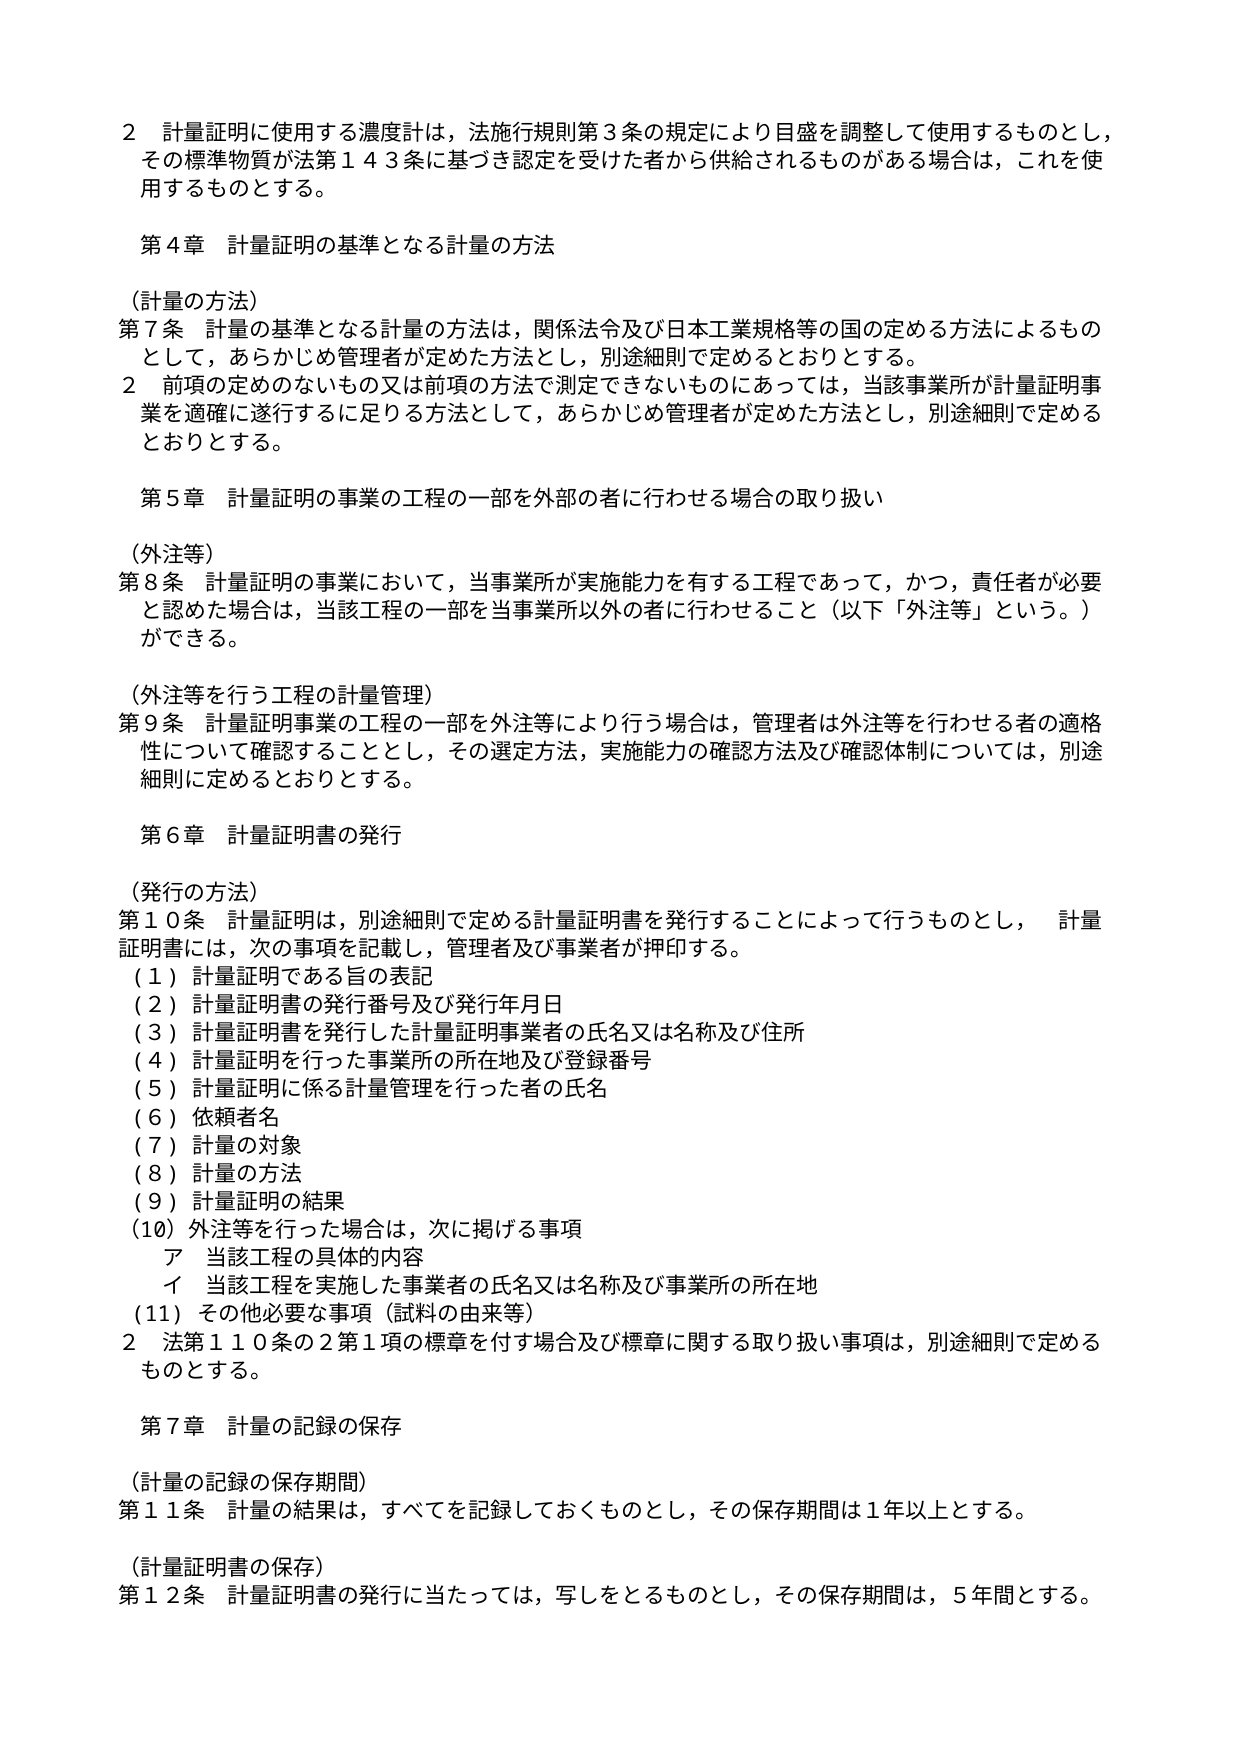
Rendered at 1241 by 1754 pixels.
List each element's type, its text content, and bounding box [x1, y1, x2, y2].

text (１) 計量証明である旨の表記 [118, 962, 1122, 990]
text 第１２条 計量証明書の発行に当たっては，写しをとるものとし，その保存期間は，５年間とする。 [118, 1581, 1122, 1609]
text 第４章 計量証明の基準となる計量の方法 [118, 231, 1122, 259]
text 第６章 計量証明書の発行 [118, 821, 1122, 849]
text （計量の方法） [118, 287, 1122, 315]
text 第８条 計量証明の事業において，当事業所が実施能力を有する工程であって，かつ，責任者が必要と認めた場合は，当該工程の一部を当事業所以外の者に行わせること（以下「外注等」という。）ができる。 [118, 568, 1122, 652]
text (２) 計量証明書の発行番号及び発行年月日 [118, 990, 1122, 1018]
text 第１０条 計量証明は，別途細則で定める計量証明書を発行することによって行うものとし， 計量証明書には，次の事項を記載し，管理者及び事業者が押印する。 [118, 906, 1122, 962]
text （発行の方法） [118, 877, 1122, 906]
text (11) その他必要な事項（試料の由来等） [118, 1299, 1122, 1327]
text ２ 計量証明に使用する濃度計は，法施行規則第３条の規定により目盛を調整して使用するものとし，その標準物質が法第１４３条に基づき認定を受けた者から供給されるものがある場合は，これを使用するものとする。 [118, 118, 1122, 202]
text 第１１条 計量の結果は，すべてを記録しておくものとし，その保存期間は１年以上とする。 [118, 1496, 1122, 1524]
text 第７条 計量の基準となる計量の方法は，関係法令及び日本工業規格等の国の定める方法によるものとして，あらかじめ管理者が定めた方法とし，別途細則で定めるとおりとする。 [118, 315, 1122, 371]
text （10）外注等を行った場合は，次に掲げる事項 [118, 1215, 1122, 1243]
text ２ 法第１１０条の２第１項の標章を付す場合及び標章に関する取り扱い事項は，別途細則で定めるものとする。 [118, 1327, 1122, 1384]
text （外注等） [118, 540, 1122, 568]
text イ 当該工程を実施した事業者の氏名又は名称及び事業所の所在地 [118, 1271, 1122, 1299]
text (６) 依頼者名 [118, 1102, 1122, 1131]
text 第５章 計量証明の事業の工程の一部を外部の者に行わせる場合の取り扱い [118, 484, 1122, 512]
text ２ 前項の定めのないもの又は前項の方法で測定できないものにあっては，当該事業所が計量証明事業を適確に遂行するに足りる方法として，あらかじめ管理者が定めた方法とし，別途細則で定めるとおりとする。 [118, 371, 1122, 456]
text （計量証明書の保存） [118, 1552, 1122, 1581]
text (９) 計量証明の結果 [118, 1187, 1122, 1215]
text (８) 計量の方法 [118, 1159, 1122, 1187]
text ア 当該工程の具体的内容 [118, 1243, 1122, 1271]
text (７) 計量の対象 [118, 1131, 1122, 1159]
text 第７章 計量の記録の保存 [118, 1412, 1122, 1440]
text （計量の記録の保存期間） [118, 1468, 1122, 1496]
text 第９条 計量証明事業の工程の一部を外注等により行う場合は，管理者は外注等を行わせる者の適格性について確認することとし，その選定方法，実施能力の確認方法及び確認体制については，別途細則に定めるとおりとする。 [118, 709, 1122, 793]
text (５) 計量証明に係る計量管理を行った者の氏名 [118, 1074, 1122, 1102]
text (３) 計量証明書を発行した計量証明事業者の氏名又は名称及び住所 [118, 1018, 1122, 1046]
text (４) 計量証明を行った事業所の所在地及び登録番号 [118, 1046, 1122, 1074]
text （外注等を行う工程の計量管理） [118, 681, 1122, 709]
